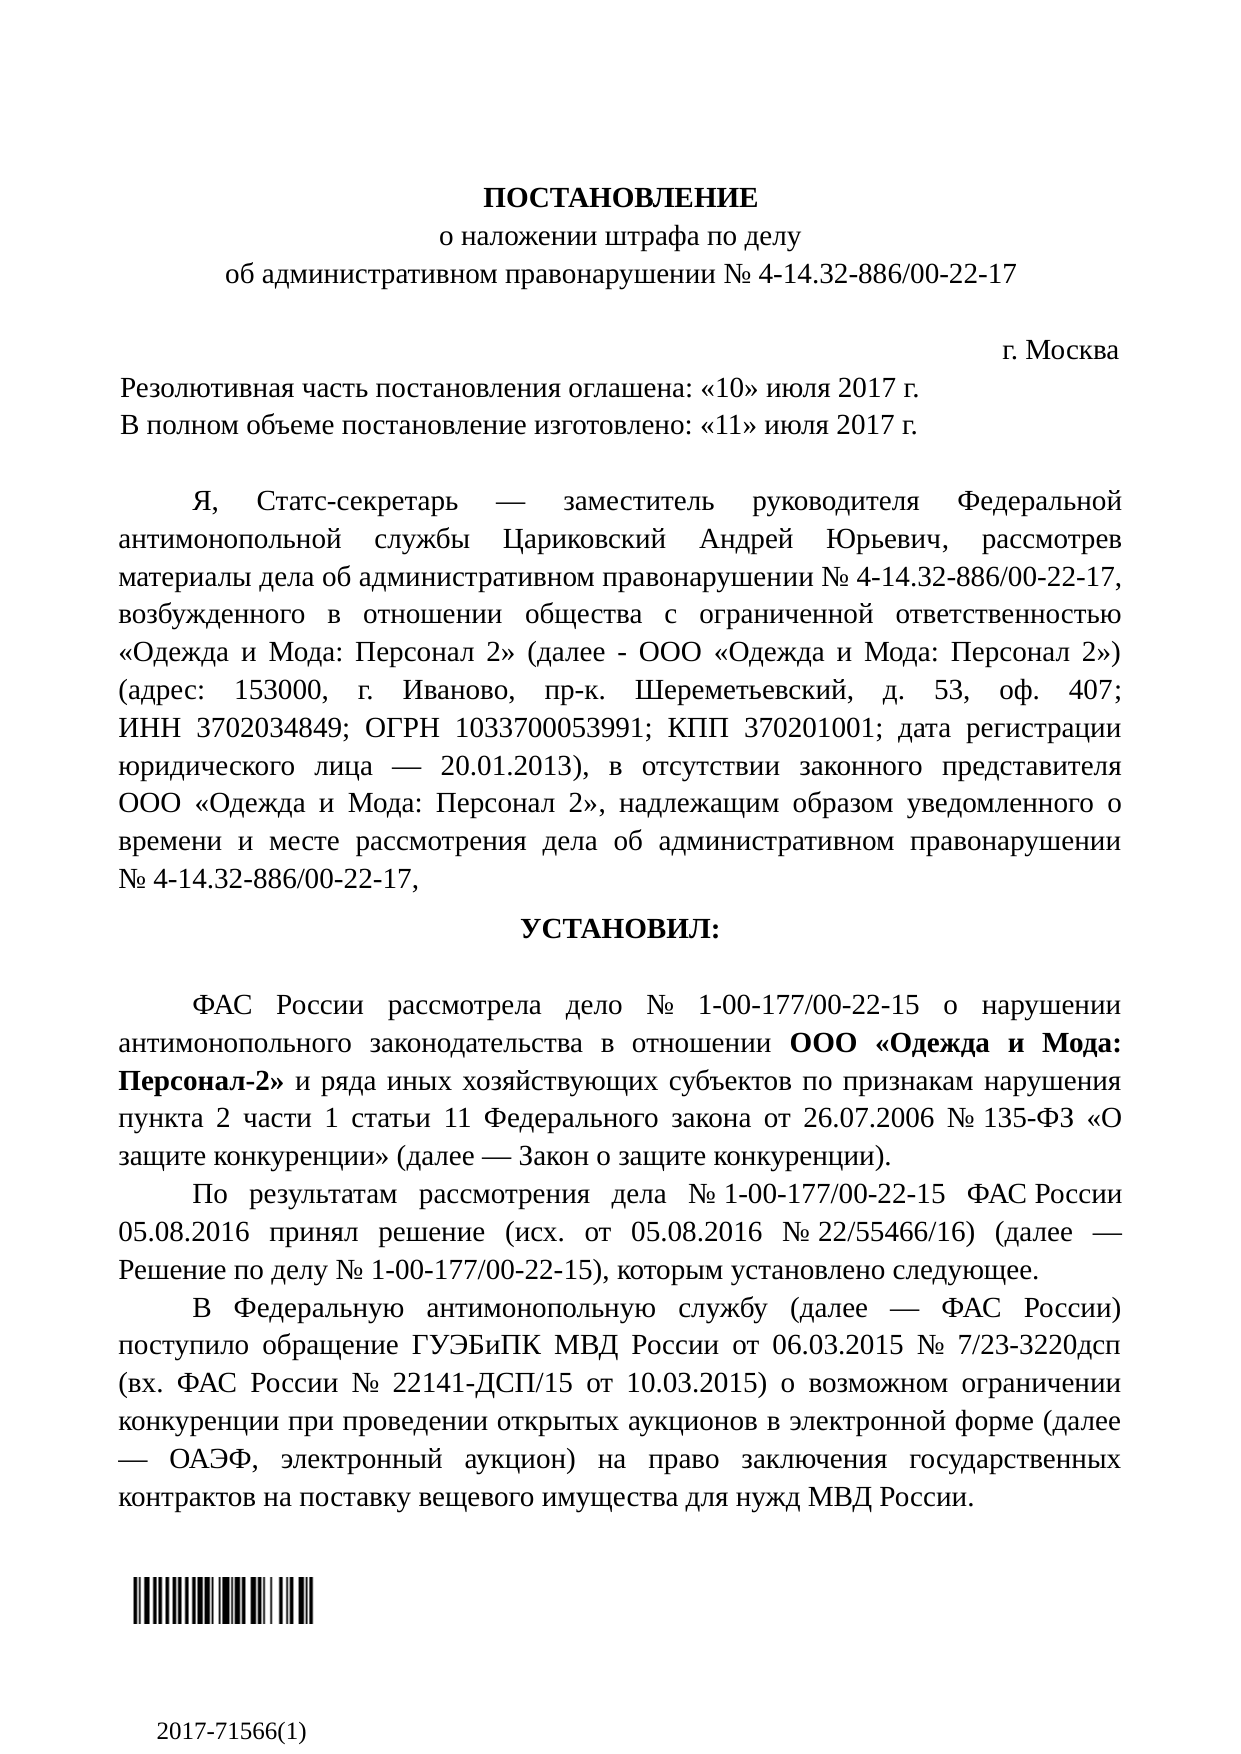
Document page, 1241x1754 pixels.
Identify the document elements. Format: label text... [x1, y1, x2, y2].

text г. Москва [120, 328, 1122, 365]
picture [118, 1577, 331, 1624]
text об административном правонарушении № 4-14.32-886/00-22-17 [120, 252, 1122, 290]
text В полном объеме постановление изготовлено: «11» июля 2017 г. [118, 403, 1122, 441]
text По результатам рассмотрения дела № 1-00-177/00-22-15 ФАС России 05.08.2016 принял решение (исх. от 05.08.2016 № 22/55466/16) (далее — Решение по делу № 1-00-177/00-22-15), которым установлено следующее. [118, 1172, 1122, 1285]
text о наложении штрафа по делу [118, 214, 1122, 252]
text Резолютивная часть постановления оглашена: «10» июля 2017 г. [118, 365, 1122, 403]
text В Федеральную антимонопольную службу (далее — ФАС России) поступило обращение ГУЭБиПК МВД России от 06.03.2015 № 7/23-3220дсп (вх. ФАС России № 22141-ДСП/15 от 10.03.2015) о возможном ограничении конкуренции при проведении открытых аукционов в электронной форме (далее — ОАЭФ, электронный аукцион) на право заключения государственных контрактов на поставку вещевого имущества для нужд МВД России. [118, 1285, 1122, 1512]
text ФАС России рассмотрела дело № 1-00-177/00-22-15 о нарушении антимонопольного законодательства в отношении ООО «Одежда и Мода: Персонал-2» и ряда иных хозяйствующих субъектов по признакам нарушения пункта 2 части 1 статьи 11 Федерального закона от 26.07.2006 № 135-ФЗ «О защите конкуренции» (далее — Закон о защите конкуренции). [118, 983, 1122, 1172]
text УСТАНОВИЛ: [118, 907, 1122, 945]
text ПОСТАНОВЛЕНИЕ [120, 176, 1122, 214]
text Я, Статс-секретарь — заместитель руководителя Федеральной антимонопольной службы Цариковский Андрей Юрьевич, рассмотрев материалы дела об административном правонарушении № 4-14.32-886/00-22-17, возбужденного в отношении общества с ограниченной ответственностью «Одежда и Мода: Персонал 2» (далее - ООО «Одежда и Мода: Персонал 2») (адрес: 153000, г. Иваново, пр-к. Шереметьевский, д. 53, оф. 407; ИНН 3702034849; ОГРН 1033700053991; КПП 370201001; дата регистрации юридического лица — 20.01.2013), в отсутствии законного представителя ООО «Одежда и Мода: Персонал 2», надлежащим образом уведомленного о времени и месте рассмотрения дела об административном правонарушении № 4-14.32-886/00-22-17, [118, 479, 1122, 895]
